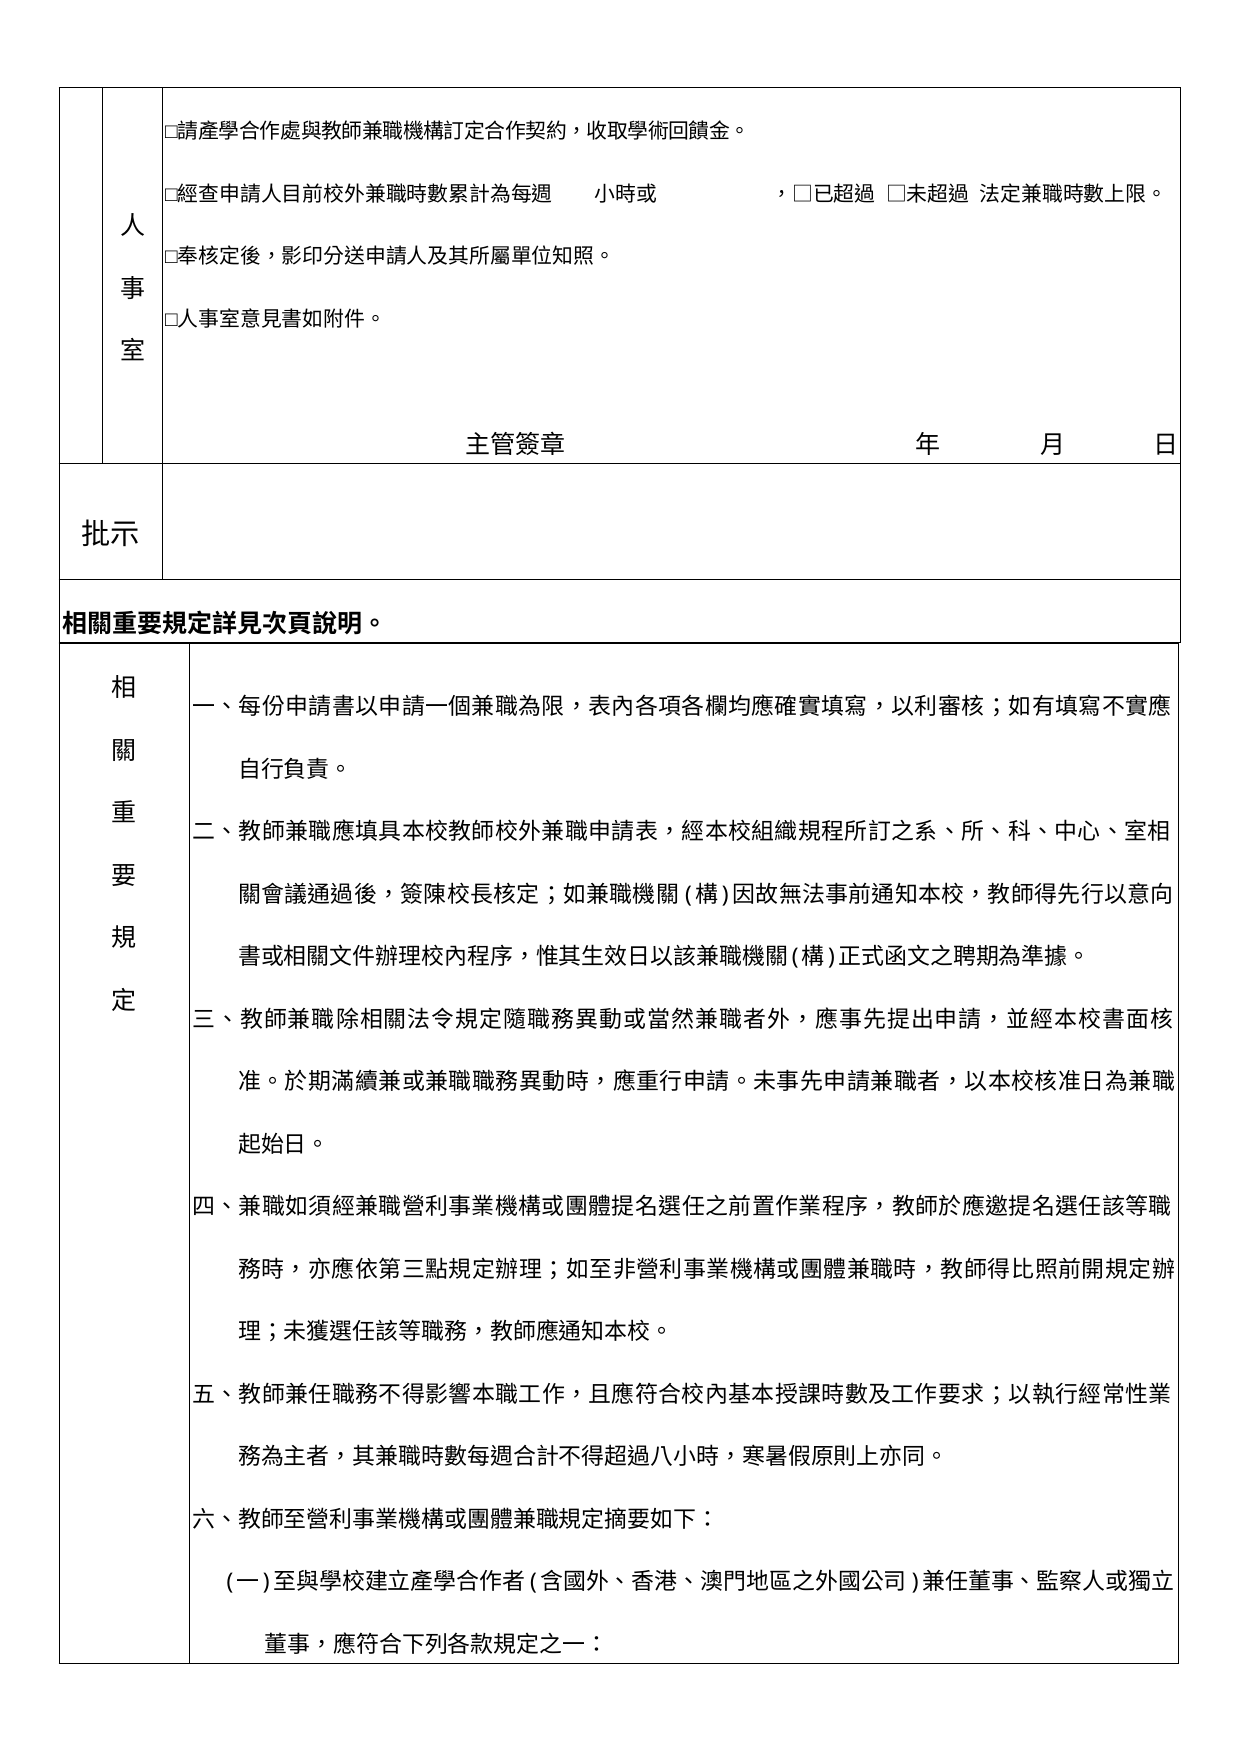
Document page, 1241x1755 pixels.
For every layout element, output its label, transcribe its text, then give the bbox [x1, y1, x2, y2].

table_header 相 關 重 要 規 定 [60, 644, 189, 1663]
table_cell [163, 464, 1180, 579]
table_cell 相關重要規定詳見次頁說明。 [60, 580, 1180, 642]
table_cell [60, 88, 102, 463]
table_cell 人 事 室 [103, 88, 162, 463]
table_cell 批示 [60, 464, 162, 579]
table_cell □請產學合作處與教師兼職機構訂定合作契約，收取學術回饋金。 □經查申請人目前校外兼職時數累計為每週 小時或 ，□已超過 □未超過 法定兼職時數上限。 □奉核定後，影印分送申請人及其所屬單位知照。 □人事室意見書如附件。 主管簽章 年 月 日 [163, 88, 1180, 463]
table_header 一、每份申請書以申請一個兼職為限，表內各項各欄均應確實填寫，以利審核；如有填寫不實應自行負責。 二、教師兼職應填具本校教師校外兼職申請表，經本校組織規程所訂之系、所、科、中心、室相關會議通過後，簽陳校長核定；如兼職機關(構)因故無法事前通知本校，教師得先行以意向書或相關文件辦理校內程序，惟其生效日以該兼職機關(構)正式函文之聘期為準據。 三、教師兼職除相關法令規定隨職務異動或當然兼職者外，應事先提出申請，並經本校書面核准。於期滿續兼或兼職職務異動時，應重行申請。未事先申請兼職者，以本校核准日為兼職起始日。 四、兼職如須經兼職營利事業機構或團體提名選任之前置作業程序，教師於應邀提名選任該等職務時，亦應依第三點規定辦理；如至非營利事業機構或團體兼職時，教師得比照前開規定辦理；未獲選任該等職務，教師應通知本校。 五、教師兼任職務不得影響本職工作，且應符合校內基本授課時數及工作要求；以執行經常性業務為主者，其兼職時數每週合計不得超過八小時，寒暑假原則上亦同。 六、教師至營利事業機構或團體兼職規定摘要如下： (一)至與學校建立產學合作者(含國外、香港、澳門地區之外國公司)兼任董事、監察人或獨立董事，應符合下列各款規定之一： [190, 644, 1178, 1663]
